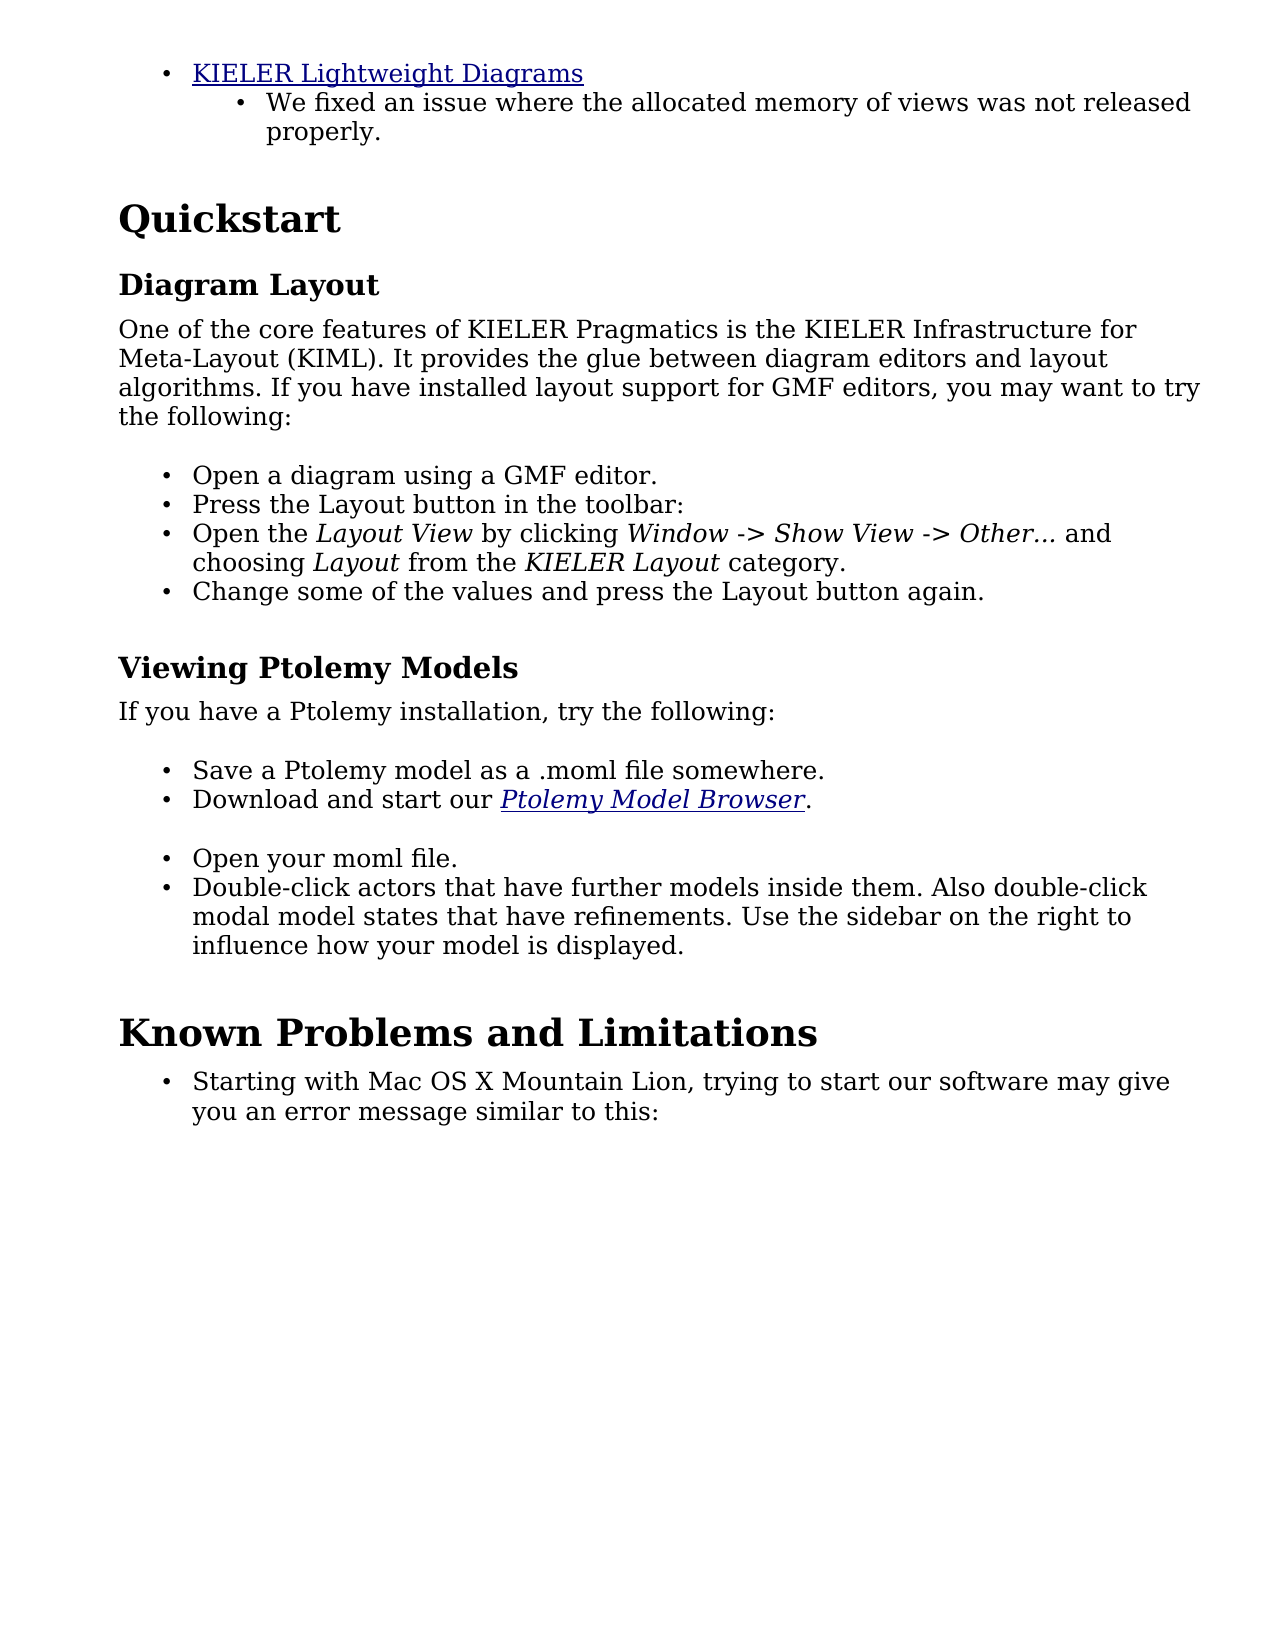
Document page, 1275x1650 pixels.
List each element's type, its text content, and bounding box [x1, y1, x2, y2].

text One of the core features of KIELER Pragmatics is the KIELER Infrastructure for Meta-Layout (KIML). It provides the glue between diagram editors and layout algorithms. If you have installed layout support for GMF editors, you may want to try the following: [118, 315, 1216, 431]
list Open the Layout View by clicking Window -> Show View -> Other... and choosing Layout from the KIELER Layout category. [162, 519, 1216, 578]
list Change some of the values and press the Layout button again. [162, 578, 1216, 607]
text If you have a Ptolemy installation, try the following: [118, 698, 1216, 727]
list Open a diagram using a GMF editor. [162, 461, 1216, 490]
list Download and start our Ptolemy Model Browser. [162, 785, 1216, 814]
list KIELER Lightweight Diagrams [162, 59, 1216, 88]
list Double-click actors that have further models inside them. Also double-click modal model states that have refinements. Use the sidebar on the right to influence how your model is displayed. [162, 873, 1216, 961]
subtitle Known Problems and Limitations [118, 1011, 1216, 1055]
list Save a Ptolemy model as a .moml file somewhere. [162, 756, 1216, 785]
subtitle Viewing Ptolemy Models [118, 651, 1216, 685]
list Starting with Mac OS X Mountain Lion, trying to start our software may give you an error message similar to this: [162, 1068, 1216, 1126]
subtitle Quickstart [118, 197, 1216, 241]
list Press the Layout button in the toolbar: [162, 490, 1216, 519]
list Open your moml file. [162, 844, 1216, 873]
subtitle Diagram Layout [118, 268, 1216, 302]
list We fixed an issue where the allocated memory of views was not released properly. [236, 88, 1216, 147]
